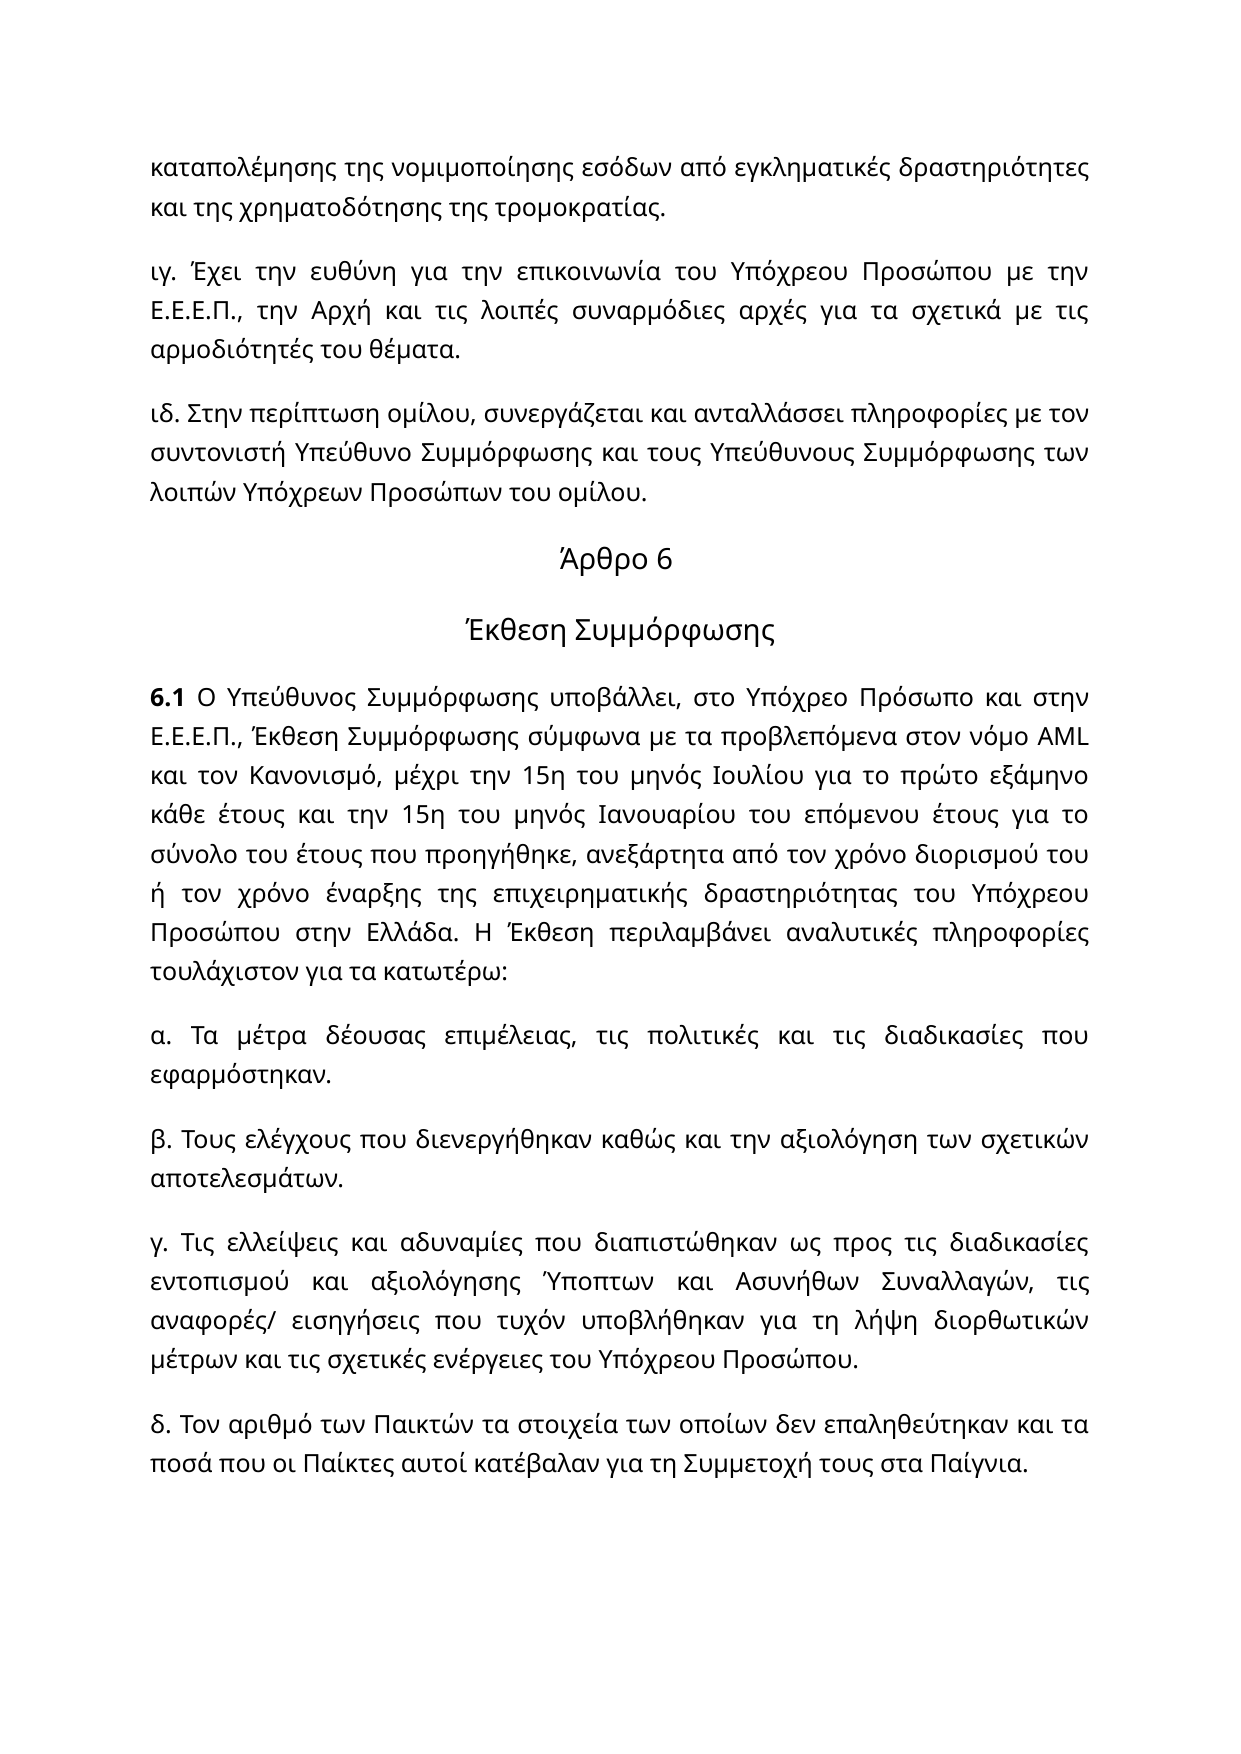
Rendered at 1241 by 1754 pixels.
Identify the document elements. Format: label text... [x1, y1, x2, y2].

text 6.1 Ο Υπεύθυνος Συμμόρφωσης υποβάλλει, στο Υπόχρεο Πρόσωπο και στην Ε.Ε.Ε.Π., Έκθεση Συμμόρφωσης σύμφωνα με τα προβλεπόμενα στον νόμο AML και τον Κανονισμό, μέχρι την 15η του μηνός Ιουλίου για το πρώτο εξάμηνο κάθε έτους και την 15η του μηνός Ιανουαρίου του επόμενου έτους για το σύνολο του έτους που προηγήθηκε, ανεξάρτητα από τον χρόνο διορισμού του ή τον χρόνο έναρξης της επιχειρηματικής δραστηριότητας του Υπόχρεου Προσώπου στην Ελλάδα. Η Έκθεση περιλαμβάνει αναλυτικές πληροφορίες τουλάχιστον για τα κατωτέρω: [150, 679, 1090, 988]
text ιγ. Έχει την ευθύνη για την επικοινωνία του Υπόχρεου Προσώπου με την Ε.Ε.Ε.Π., την Αρχή και τις λοιπές συναρμόδιες αρχές για τα σχετικά με τις αρμοδιότητές του θέματα. [150, 253, 1090, 366]
text γ. Τις ελλείψεις και αδυναμίες που διαπιστώθηκαν ως προς τις διαδικασίες εντοπισμού και αξιολόγησης Ύποπτων και Ασυνήθων Συναλλαγών, τις αναφορές/ εισηγήσεις που τυχόν υποβλήθηκαν για τη λήψη διορθωτικών μέτρων και τις σχετικές ενέργειες του Υπόχρεου Προσώπου. [150, 1224, 1090, 1376]
text ιδ. Στην περίπτωση ομίλου, συνεργάζεται και ανταλλάσσει πληροφορίες με τον συντονιστή Υπεύθυνο Συμμόρφωσης και τους Υπεύθυνους Συμμόρφωσης των λοιπών Υπόχρεων Προσώπων του ομίλου. [150, 396, 1090, 508]
text α. Τα μέτρα δέουσας επιμέλειας, τις πολιτικές και τις διαδικασίες που εφαρμόστηκαν. [150, 1018, 1090, 1091]
text καταπολέμησης της νομιμοποίησης εσόδων από εγκληματικές δραστηριότητες και της χρηματοδότησης της τρομοκρατίας. [150, 150, 1090, 223]
text δ. Τον αριθμό των Παικτών τα στοιχεία των οποίων δεν επαληθεύτηκαν και τα ποσά που οι Παίκτες αυτοί κατέβαλαν για τη Συμμετοχή τους στα Παίγνια. [150, 1406, 1090, 1479]
text β. Τους ελέγχους που διενεργήθηκαν καθώς και την αξιολόγηση των σχετικών αποτελεσμάτων. [150, 1121, 1090, 1194]
subtitle Έκθεση Συμμόρφωσης [150, 609, 1090, 649]
subtitle Άρθρο 6 [150, 538, 1090, 578]
